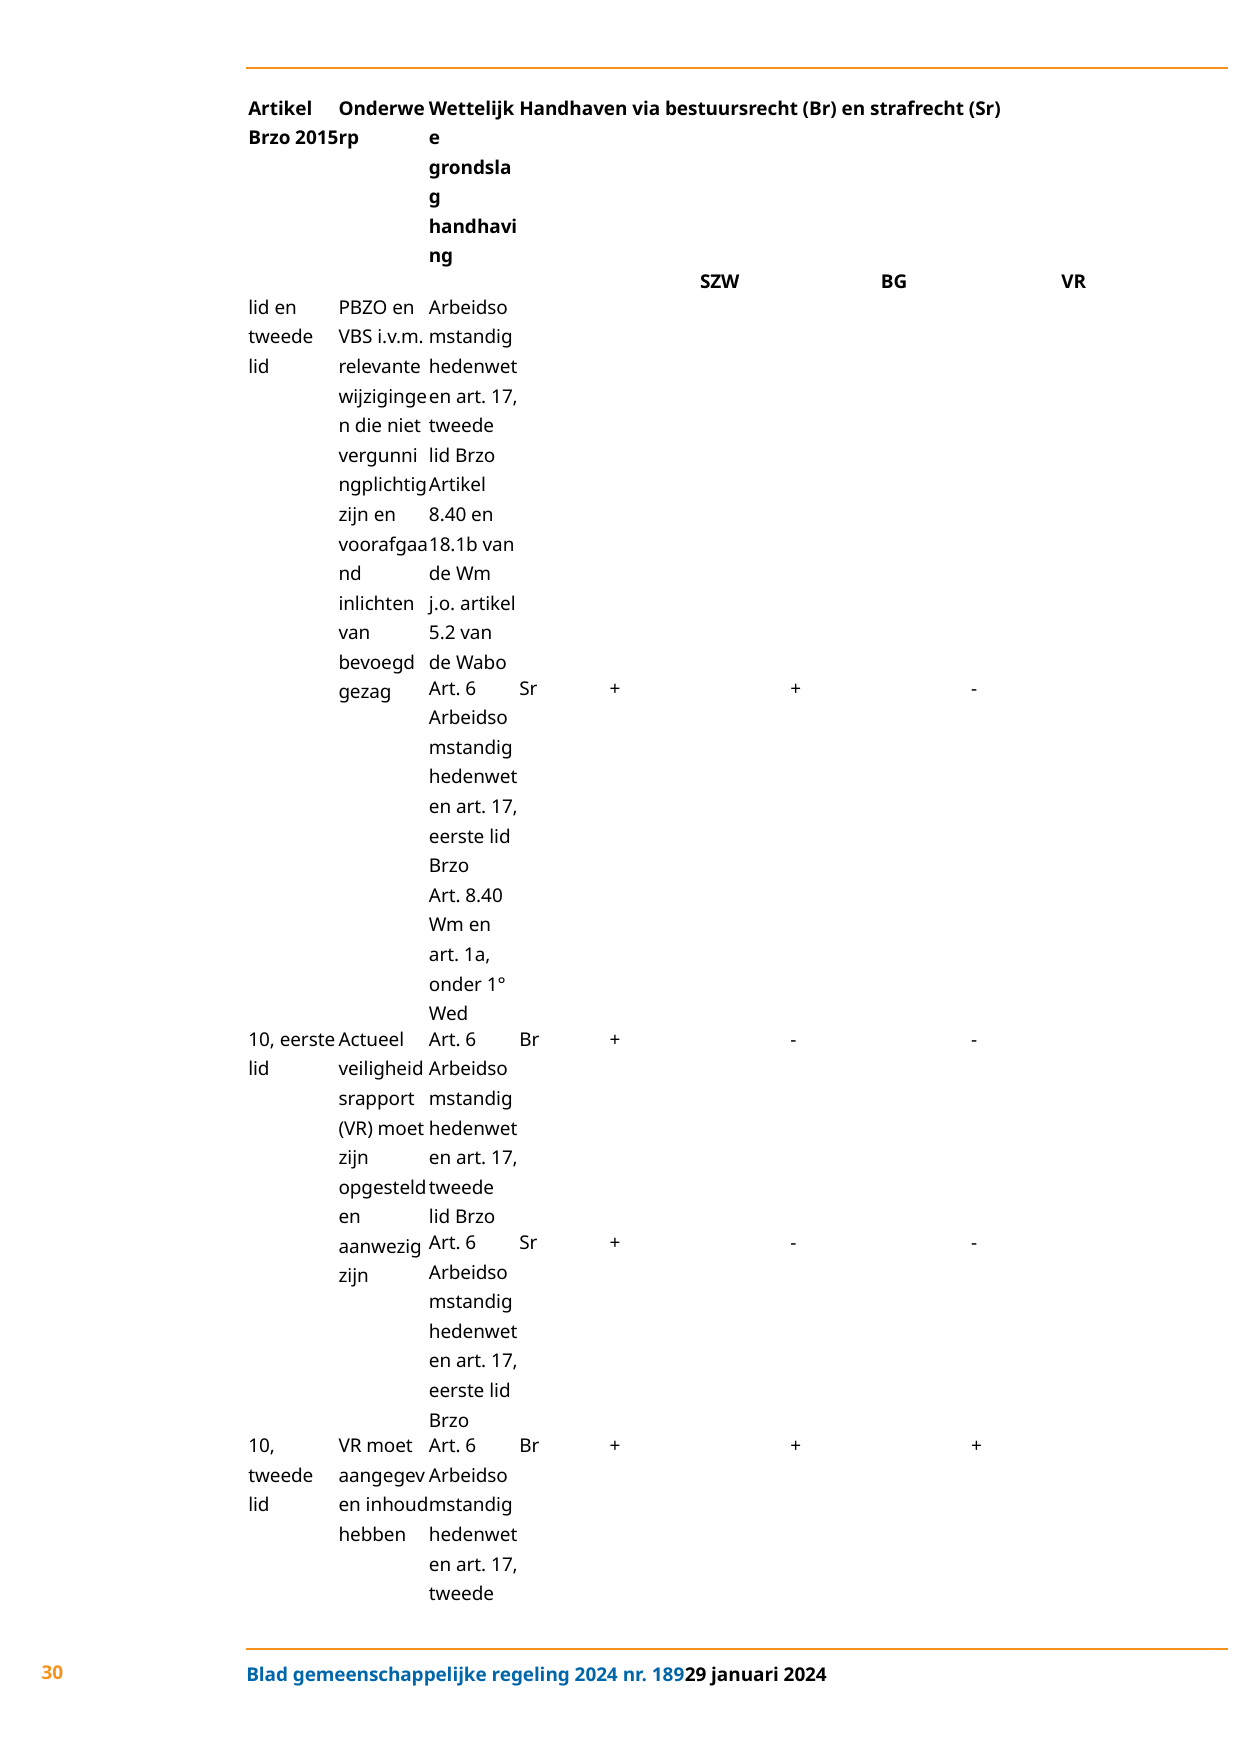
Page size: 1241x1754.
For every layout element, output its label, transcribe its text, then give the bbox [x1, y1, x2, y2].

table_cell Actueel veiligheidsrapport (VR) moet zijn opgesteld en aanwezig zijn [338, 1026, 429, 1432]
table_cell [790, 294, 971, 675]
table_cell + [790, 675, 971, 1026]
table_header Onderwerp [338, 95, 429, 268]
table_cell + [971, 1433, 1152, 1606]
table_cell 10, tweede lid [248, 1433, 338, 1606]
picture [41, 47, 231, 172]
table_cell Art. 6 Arbeidsomstandighedenwet en art. 17, eerste lid Brzo [429, 1229, 519, 1432]
table_cell - [971, 675, 1152, 1026]
table_cell 10, eerste lid [248, 1026, 338, 1432]
table_cell - [790, 1026, 971, 1229]
table_cell [429, 269, 519, 294]
table_cell BG [881, 269, 1061, 294]
table_cell [609, 294, 790, 675]
table_cell [519, 269, 700, 294]
table_cell Art. 6 Arbeidsomstandighedenwet en art. 17, tweede lid Brzo [429, 1026, 519, 1229]
table_header Handhaven via bestuursrecht (Br) en strafrecht (Sr) [519, 95, 1152, 268]
table_cell [338, 269, 429, 294]
table_cell Sr [519, 1229, 609, 1432]
table_cell lid en tweede lid [248, 294, 338, 1026]
table_cell - [971, 294, 1152, 675]
table_cell PBZO en VBS i.v.m. relevante wijzigingen die niet vergunningplichtig zijn en voorafgaand inlichten van bevoegd gezag [338, 294, 429, 1026]
table_cell [248, 269, 338, 294]
table_cell - [971, 1026, 1152, 1229]
table_cell + [609, 675, 790, 1026]
table_cell SZW [700, 269, 881, 294]
table_cell Art. 6 Arbeidsomstandighedenwet en art. 17, tweede [429, 1433, 519, 1606]
table_cell VR moet aangegeven inhoud hebben [338, 1433, 429, 1606]
table_cell - [971, 1229, 1152, 1432]
table_header Wettelijke grondslag handhaving [429, 95, 519, 268]
table_cell Sr [519, 675, 609, 1026]
table_cell Art. 6 Arbeidsomstandighedenwet en art. 17, eerste lid Brzo Art. 8.40 Wm en art. 1a, onder 1° Wed [429, 675, 519, 1026]
table_cell Br [519, 1433, 609, 1606]
table_cell + [790, 1433, 971, 1606]
table_cell [519, 294, 609, 675]
table_cell + [609, 1433, 790, 1606]
table_cell Arbeidsomstandighedenwet en art. 17, tweede lid Brzo Artikel 8.40 en 18.1b van de Wm j.o. artikel 5.2 van de Wabo [429, 294, 519, 675]
table_cell Br [519, 1026, 609, 1229]
table_cell + [609, 1229, 790, 1432]
table_cell + [609, 1026, 790, 1229]
table_header Artikel Brzo 2015 [248, 95, 338, 268]
table_cell - [790, 1229, 971, 1432]
table_cell VR [1061, 269, 1152, 294]
